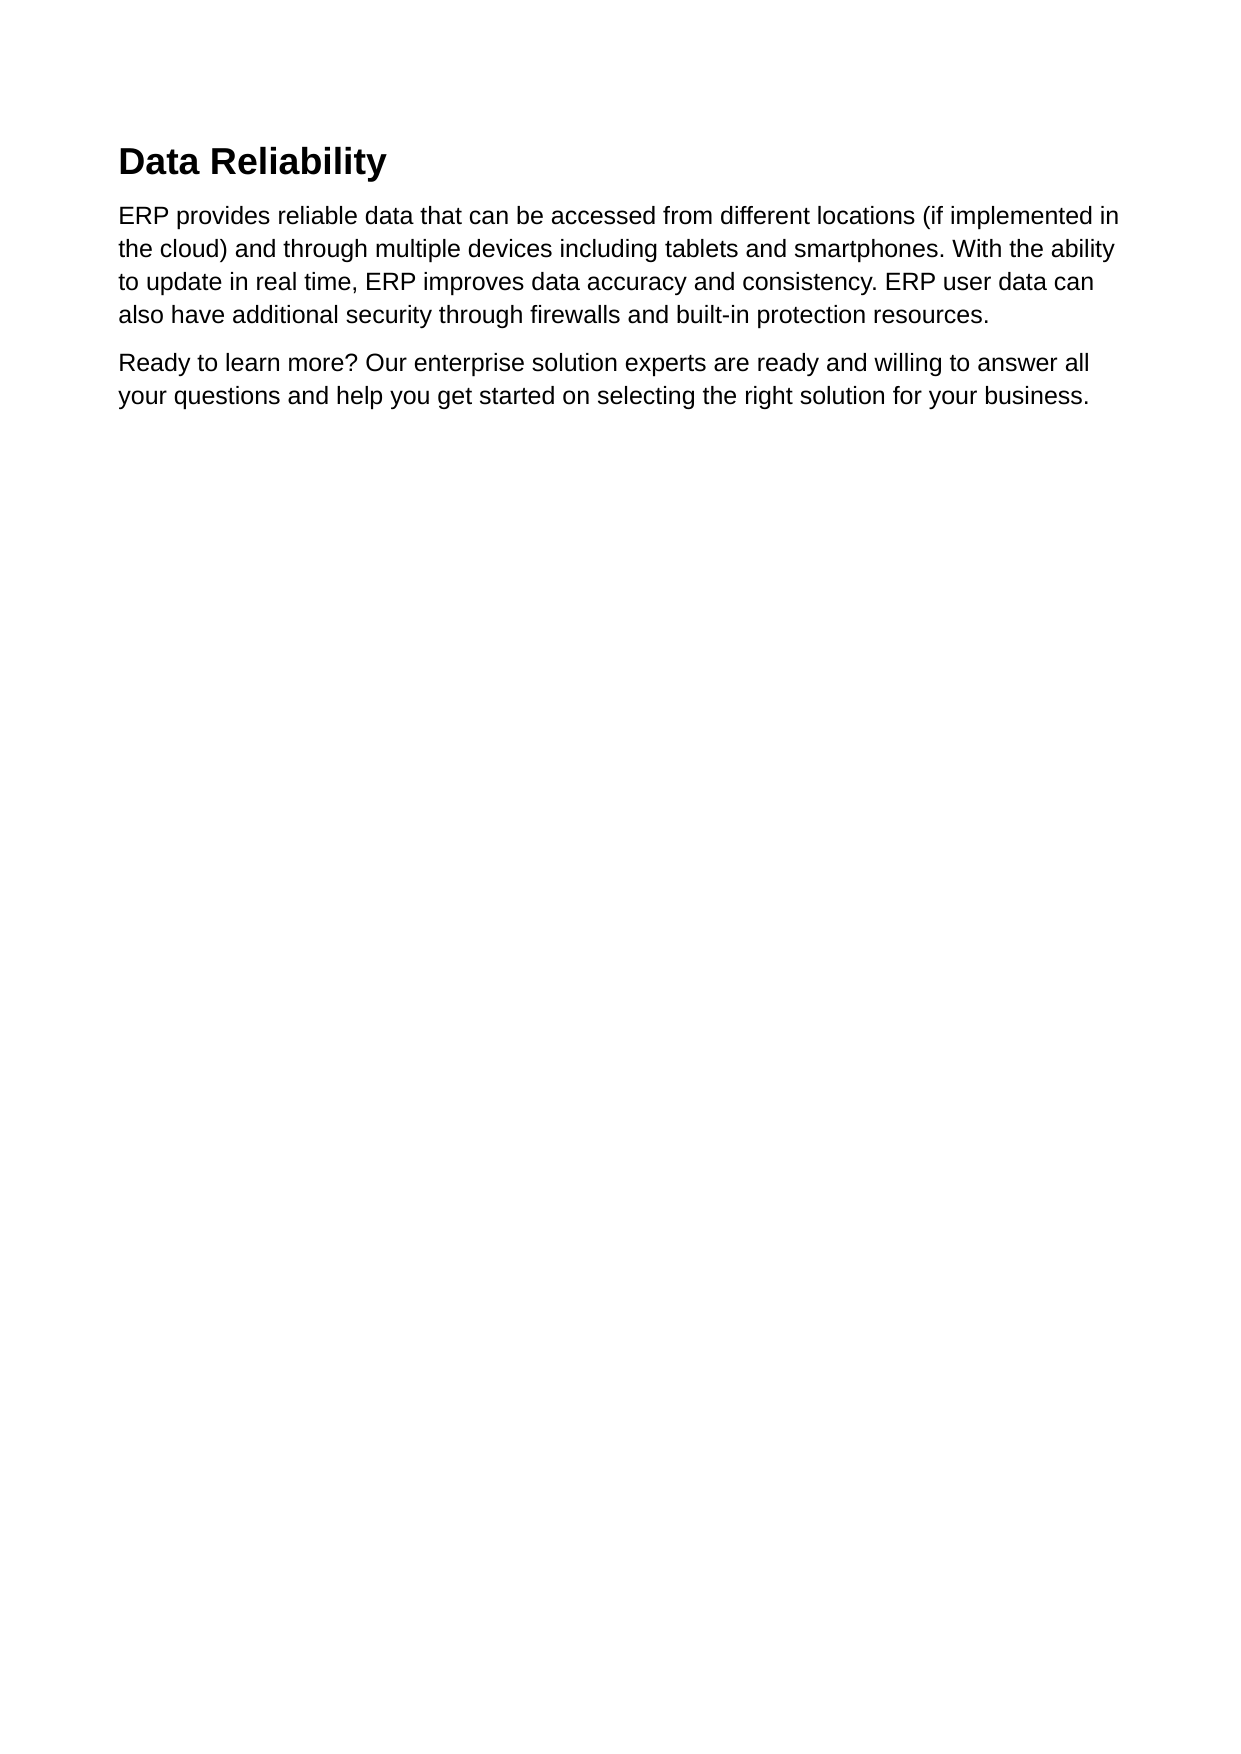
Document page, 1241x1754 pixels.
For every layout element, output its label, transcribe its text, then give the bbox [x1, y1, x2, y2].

text Ready to learn more? Our enterprise solution experts are ready and willing to answer all your questions and help you get started on selecting the right solution for your business. [118, 348, 1122, 409]
subtitle Data Reliability [118, 139, 1122, 182]
text ERP provides reliable data that can be accessed from different locations (if implemented in the cloud) and through multiple devices including tablets and smartphones. With the ability to update in real time, ERP improves data accuracy and consistency. ERP user data can also have additional security through firewalls and built-in protection resources. [118, 201, 1122, 329]
